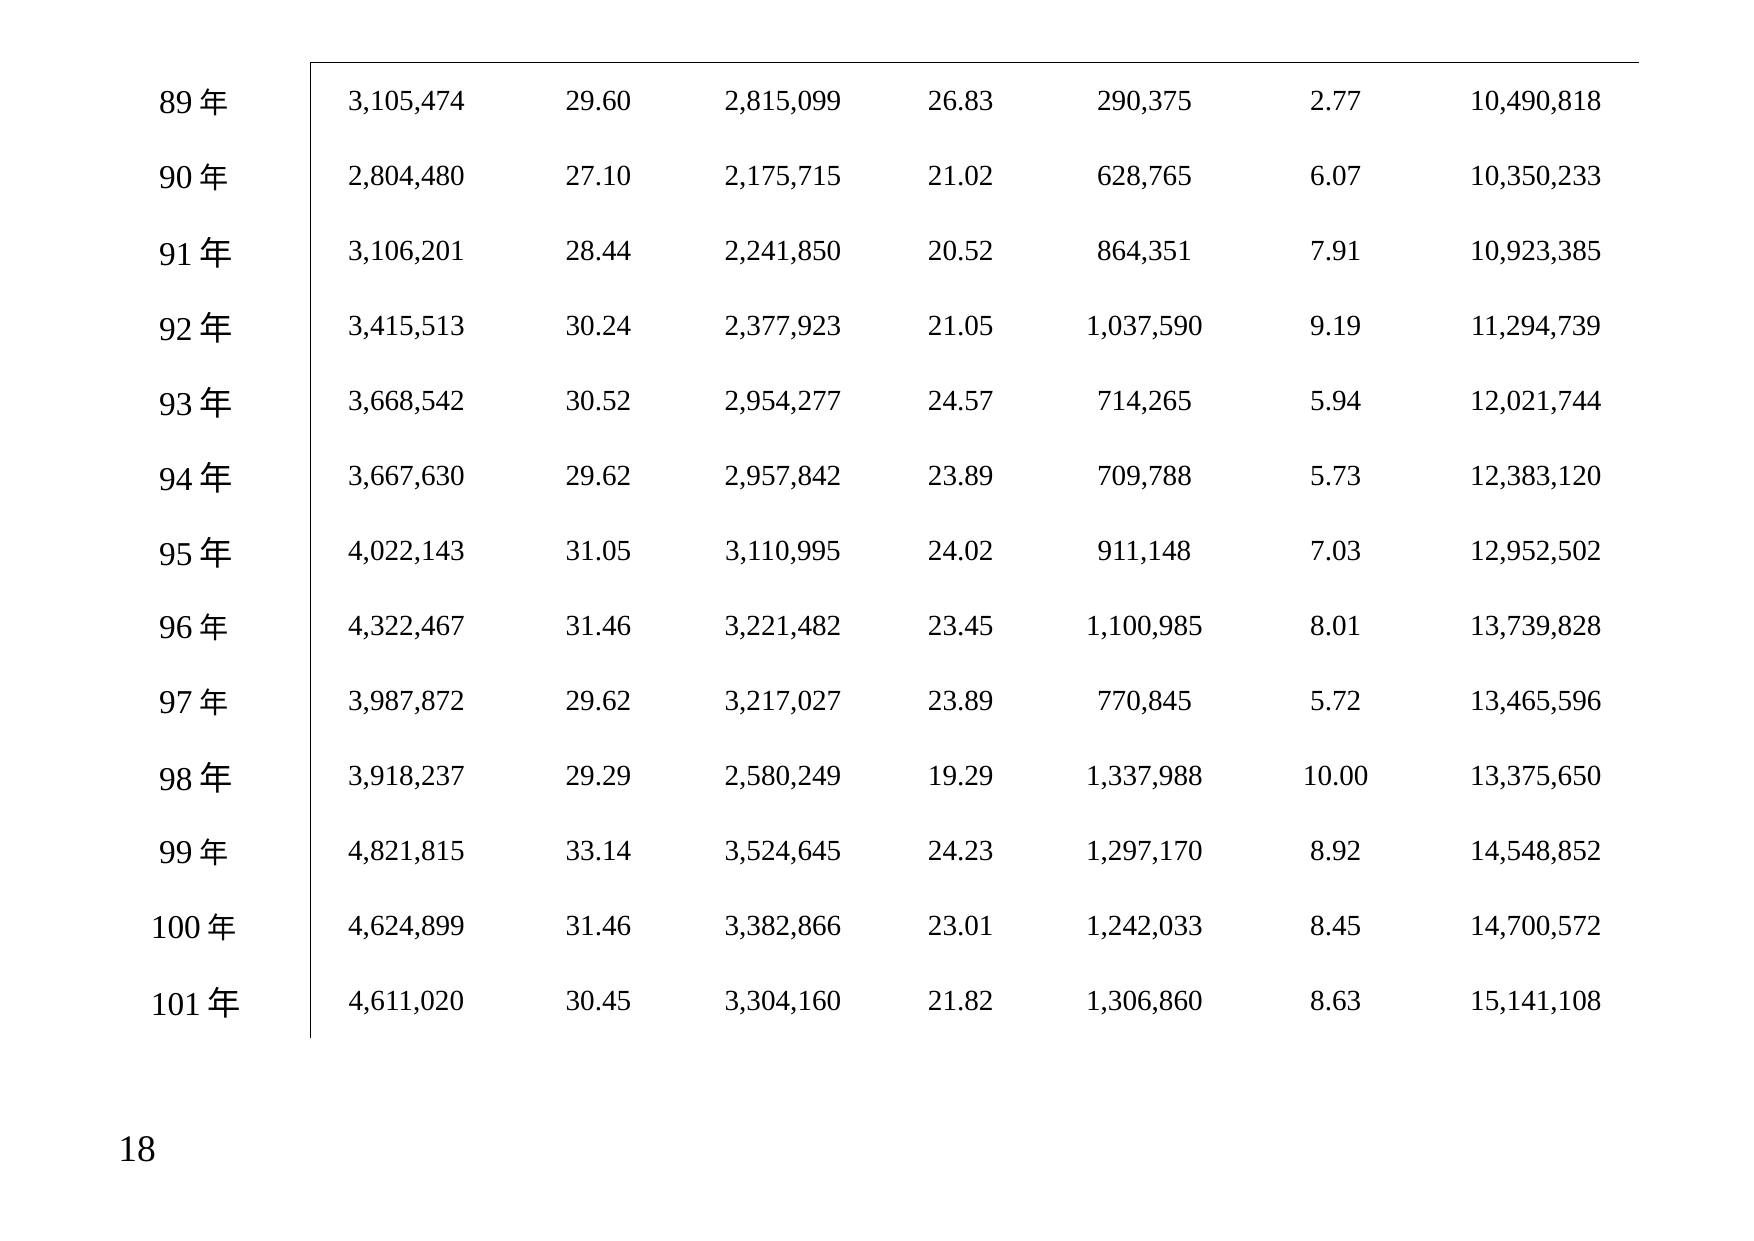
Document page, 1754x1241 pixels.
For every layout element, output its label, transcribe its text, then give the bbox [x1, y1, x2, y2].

table_cell 15,141,108 [1432, 963, 1639, 1038]
table_cell 13,465,596 [1432, 663, 1639, 738]
table_cell 28.44 [502, 213, 694, 288]
table_cell 94年 [148, 438, 310, 513]
table_cell 3,667,630 [311, 438, 502, 513]
table_cell 5.72 [1239, 663, 1432, 738]
table_cell 8.63 [1239, 963, 1432, 1038]
table_cell 29.62 [502, 438, 694, 513]
table_cell 31.05 [502, 513, 694, 588]
table_cell 4,022,143 [311, 513, 502, 588]
table_cell 21.05 [871, 288, 1049, 363]
table_cell 100年 [148, 888, 310, 963]
table_cell 93年 [148, 363, 310, 438]
table_cell 23.45 [871, 588, 1049, 663]
table_cell 23.89 [871, 438, 1049, 513]
table_cell 14,548,852 [1432, 813, 1639, 888]
table_cell 8.01 [1239, 588, 1432, 663]
table_cell 1,306,860 [1050, 963, 1239, 1038]
table_cell 3,106,201 [311, 213, 502, 288]
table_cell 29.60 [502, 63, 694, 138]
table_cell 10.00 [1239, 738, 1432, 813]
table_cell 1,242,033 [1050, 888, 1239, 963]
table_cell 97年 [148, 663, 310, 738]
table_cell 92年 [148, 288, 310, 363]
table_cell 2,815,099 [694, 63, 871, 138]
table_cell 99年 [148, 813, 310, 888]
table_cell 24.02 [871, 513, 1049, 588]
table_cell 89年 [148, 62, 310, 138]
table_cell 90年 [148, 138, 310, 213]
table_cell 3,110,995 [694, 513, 871, 588]
table_cell 33.14 [502, 813, 694, 888]
table_cell 3,415,513 [311, 288, 502, 363]
table_cell 24.23 [871, 813, 1049, 888]
table_cell 10,923,385 [1432, 213, 1639, 288]
table_cell 9.19 [1239, 288, 1432, 363]
table_cell 2,175,715 [694, 138, 871, 213]
table_cell 12,383,120 [1432, 438, 1639, 513]
table_cell 2,954,277 [694, 363, 871, 438]
table_cell 2,957,842 [694, 438, 871, 513]
table_cell 3,524,645 [694, 813, 871, 888]
table_cell 4,322,467 [311, 588, 502, 663]
table_cell 27.10 [502, 138, 694, 213]
table_cell 911,148 [1050, 513, 1239, 588]
table_cell 20.52 [871, 213, 1049, 288]
table_cell 4,821,815 [311, 813, 502, 888]
table_cell 6.07 [1239, 138, 1432, 213]
table_cell 628,765 [1050, 138, 1239, 213]
table_cell 290,375 [1050, 63, 1239, 138]
table_cell 714,265 [1050, 363, 1239, 438]
table_cell 2,804,480 [311, 138, 502, 213]
table_cell 2,377,923 [694, 288, 871, 363]
table_cell 3,382,866 [694, 888, 871, 963]
table_cell 11,294,739 [1432, 288, 1639, 363]
table_cell 13,739,828 [1432, 588, 1639, 663]
table_cell 4,611,020 [311, 963, 502, 1038]
table_cell 2.77 [1239, 63, 1432, 138]
table_cell 3,304,160 [694, 963, 871, 1038]
table_cell 13,375,650 [1432, 738, 1639, 813]
table_cell 8.92 [1239, 813, 1432, 888]
table_cell 3,987,872 [311, 663, 502, 738]
table_cell 7.91 [1239, 213, 1432, 288]
table_cell 7.03 [1239, 513, 1432, 588]
table_cell 95年 [148, 513, 310, 588]
table_cell 21.82 [871, 963, 1049, 1038]
table_cell 98年 [148, 738, 310, 813]
table_cell 10,490,818 [1432, 63, 1639, 138]
table_cell 96年 [148, 588, 310, 663]
table_cell 1,100,985 [1050, 588, 1239, 663]
table_cell 4,624,899 [311, 888, 502, 963]
table_cell 3,918,237 [311, 738, 502, 813]
table_cell 12,952,502 [1432, 513, 1639, 588]
table_cell 30.24 [502, 288, 694, 363]
table_cell 8.45 [1239, 888, 1432, 963]
table_cell 1,297,170 [1050, 813, 1239, 888]
table_cell 5.73 [1239, 438, 1432, 513]
table_cell 23.89 [871, 663, 1049, 738]
table_cell 1,037,590 [1050, 288, 1239, 363]
table_cell 30.52 [502, 363, 694, 438]
table_cell 21.02 [871, 138, 1049, 213]
table_cell 101年 [148, 963, 310, 1038]
table_cell 864,351 [1050, 213, 1239, 288]
table_cell 91年 [148, 213, 310, 288]
table_cell 2,580,249 [694, 738, 871, 813]
table_cell 12,021,744 [1432, 363, 1639, 438]
table_cell 1,337,988 [1050, 738, 1239, 813]
table_cell 2,241,850 [694, 213, 871, 288]
table_cell 24.57 [871, 363, 1049, 438]
table_cell 19.29 [871, 738, 1049, 813]
table_cell 3,105,474 [311, 63, 502, 138]
table_cell 29.29 [502, 738, 694, 813]
table_cell 26.83 [871, 63, 1049, 138]
table_cell 709,788 [1050, 438, 1239, 513]
table_cell 10,350,233 [1432, 138, 1639, 213]
table_cell 31.46 [502, 888, 694, 963]
table_cell 3,221,482 [694, 588, 871, 663]
table_cell 3,668,542 [311, 363, 502, 438]
table_cell 3,217,027 [694, 663, 871, 738]
table_cell 29.62 [502, 663, 694, 738]
table_cell 5.94 [1239, 363, 1432, 438]
table_cell 23.01 [871, 888, 1049, 963]
table_cell 30.45 [502, 963, 694, 1038]
table_cell 770,845 [1050, 663, 1239, 738]
table_cell 31.46 [502, 588, 694, 663]
table_cell 14,700,572 [1432, 888, 1639, 963]
